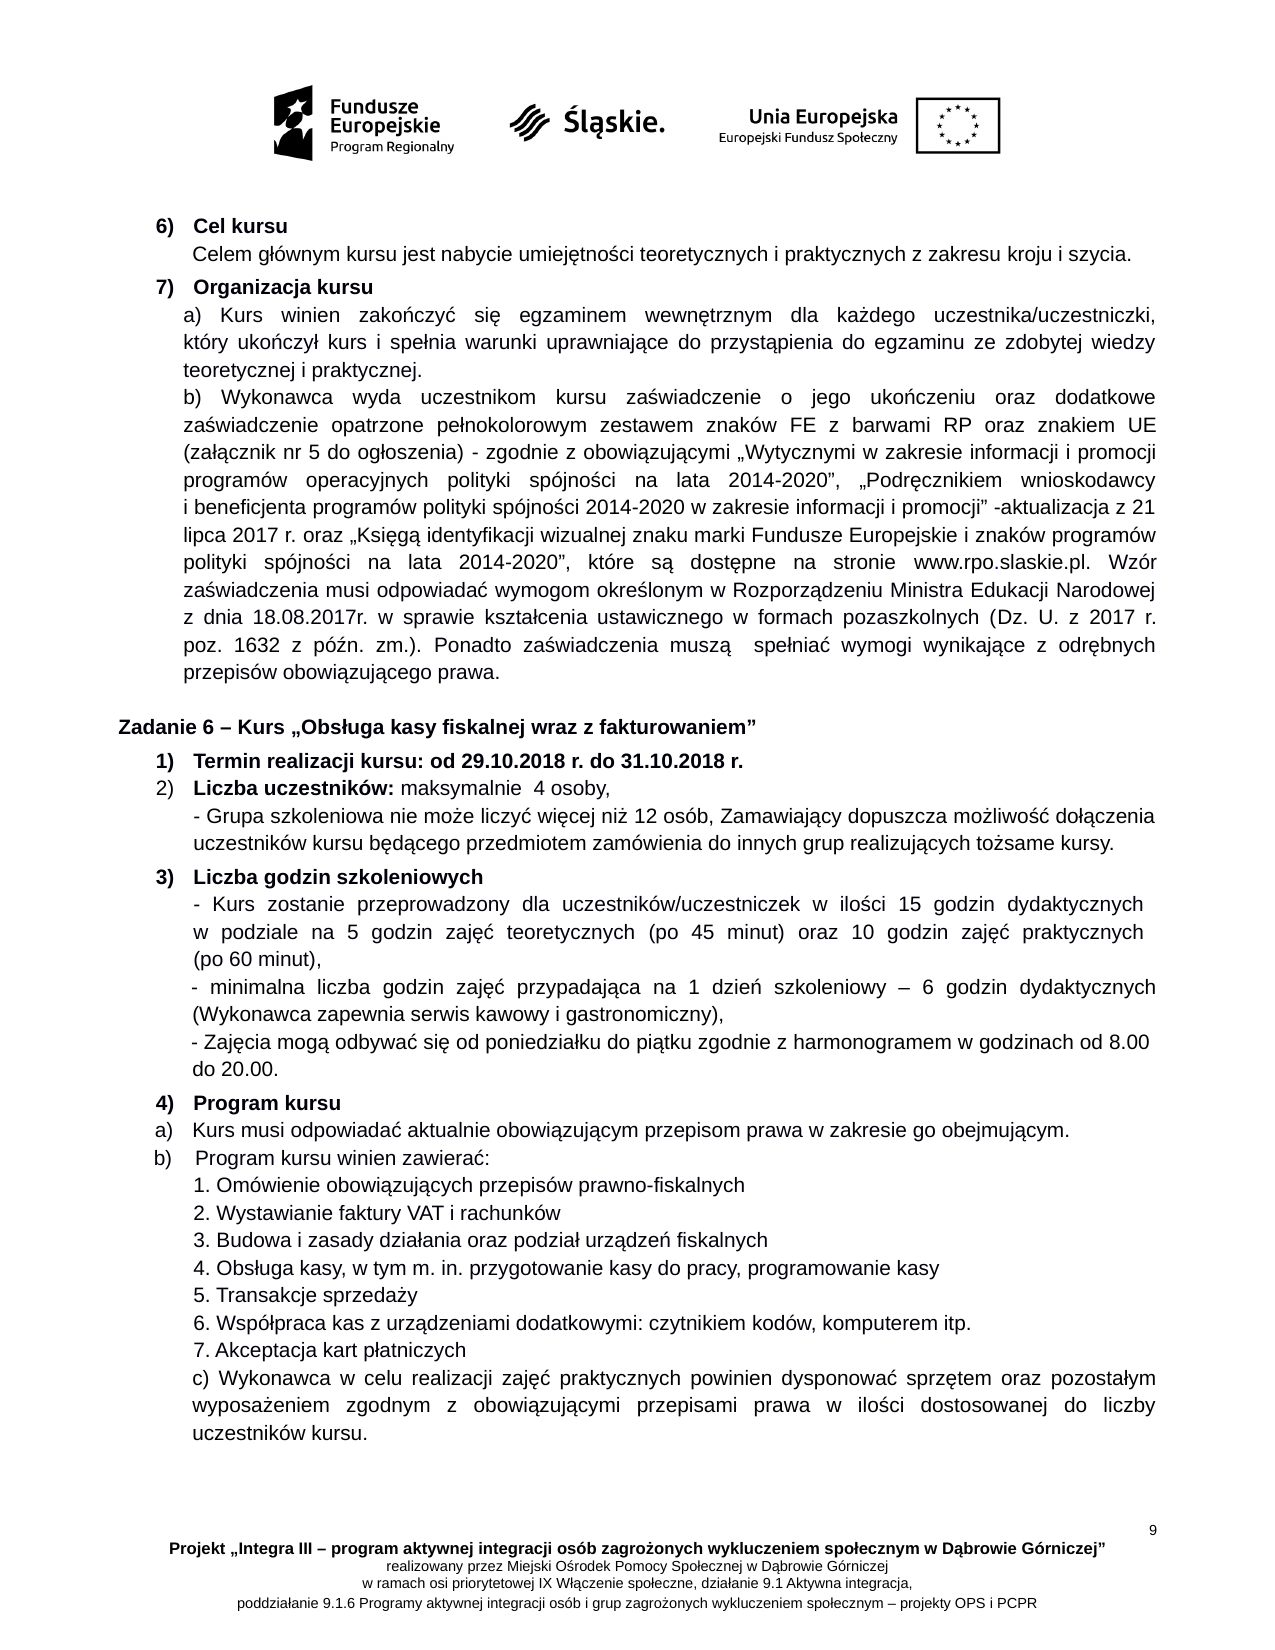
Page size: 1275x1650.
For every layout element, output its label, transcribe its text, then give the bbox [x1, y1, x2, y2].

list - Kurs zostanie przeprowadzony dla uczestników/uczestniczek w ilości 15 godzin dydaktycznych w podziale na 5 godzin zajęć teoretycznych (po 45 minut) oraz 10 godzin zajęć praktycznych (po 60 minut), [193, 892, 1157, 971]
subtitle Celem głównym kursu jest nabycie umiejętności teoretycznych i praktycznych z zakresu kroju i szycia. [192, 242, 1157, 266]
text - Grupa szkoleniowa nie może liczyć więcej niż 12 osób, Zamawiający dopuszcza możliwość dołączenia uczestników kursu będącego przedmiotem zamówienia do innych grup realizujących tożsame kursy. [193, 803, 1157, 855]
list Program kursu winien zawierać: [153, 1145, 1157, 1169]
list 1. Omówienie obowiązujących przepisów prawno-fiskalnych 2. Wystawianie faktury VAT i rachunków 3. Budowa i zasady działania oraz podział urządzeń fiskalnych 4. Obsługa kasy, w tym m. in. przygotowanie kasy do pracy, programowanie kasy 5. Transakcje sprzedaży 6. Współpraca kas z urządzeniami dodatkowymi: czytnikiem kodów, komputerem itp. 7. Akceptacja kart płatniczych [193, 1173, 1157, 1362]
list Program kursu [156, 1090, 1157, 1114]
list Cel kursu [156, 214, 1157, 238]
list Liczba godzin szkoleniowych [156, 864, 1157, 888]
text - minimalna liczba godzin zajęć przypadająca na 1 dzień szkoleniowy – 6 godzin dydaktycznych (Wykonawca zapewnia serwis kawowy i gastronomiczny), [191, 974, 1157, 1026]
text - Zajęcia mogą odbywać się od poniedziałku do piątku zgodnie z harmonogramem w godzinach od 8.00 do 20.00. [191, 1029, 1157, 1081]
list Kurs musi odpowiadać aktualnie obowiązującym przepisom prawa w zakresie go obejmującym. [154, 1118, 1157, 1142]
list b) Wykonawca wyda uczestnikom kursu zaświadczenie o jego ukończeniu oraz dodatkowe zaświadczenie opatrzone pełnokolorowym zestawem znaków FE z barwami RP oraz znakiem UE (załącznik nr 5 do ogłoszenia) - zgodnie z obowiązującymi „Wytycznymi w zakresie informacji i promocji programów operacyjnych polityki spójności na lata 2014-2020”, „Podręcznikiem wnioskodawcy i beneficjenta programów polityki spójności 2014-2020 w zakresie informacji i promocji” -aktualizacja z 21 lipca 2017 r. oraz „Księgą identyfikacji wizualnej znaku marki Fundusze Europejskie i znaków programów polityki spójności na lata 2014-2020”, które są dostępne na stronie www.rpo.slaskie.pl. Wzór zaświadczenia musi odpowiadać wymogom określonym w Rozporządzeniu Ministra Edukacji Narodowej z dnia 18.08.2017r. w sprawie kształcenia ustawicznego w formach pozaszkolnych (Dz. U. z 2017 r. poz. 1632 z późn. zm.). Ponadto zaświadczenia muszą spełniać wymogi wynikające z odrębnych przepisów obowiązującego prawa. [183, 385, 1157, 684]
list Liczba uczestników: maksymalnie 4 osoby, [156, 776, 1157, 800]
text c) Wykonawca w celu realizacji zajęć praktycznych powinien dysponować sprzętem oraz pozostałym wyposażeniem zgodnym z obowiązującymi przepisami prawa w ilości dostosowanej do liczby uczestników kursu. [192, 1365, 1157, 1444]
list Termin realizacji kursu: od 29.10.2018 r. do 31.10.2018 r. [156, 748, 1157, 772]
list a) Kurs winien zakończyć się egzaminem wewnętrznym dla każdego uczestnika/uczestniczki, który ukończył kurs i spełnia warunki uprawniające do przystąpienia do egzaminu ze zdobytej wiedzy teoretycznej i praktycznej. [183, 303, 1157, 382]
list Organizacja kursu [156, 275, 1157, 299]
subtitle Zadanie 6 – Kurs „Obsługa kasy fiskalnej wraz z fakturowaniem” [118, 715, 1157, 739]
